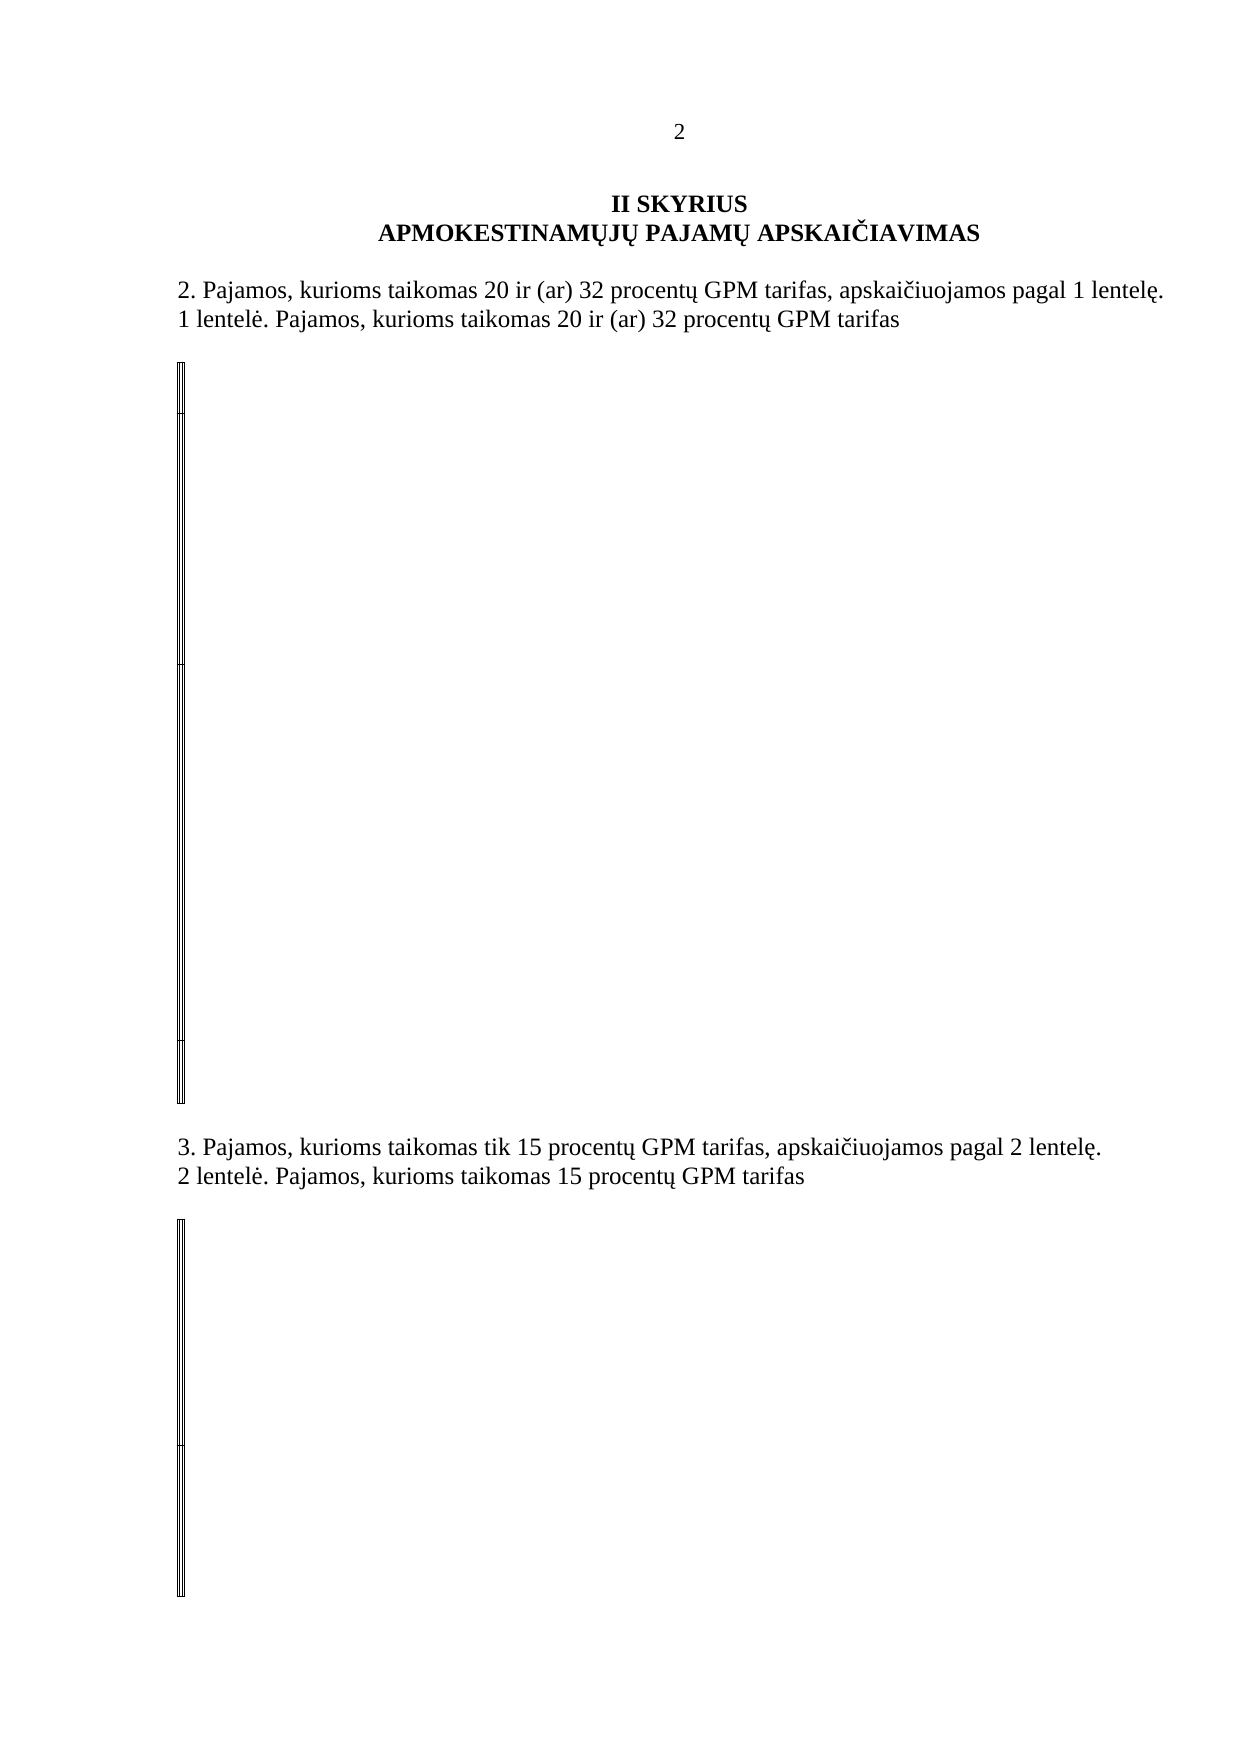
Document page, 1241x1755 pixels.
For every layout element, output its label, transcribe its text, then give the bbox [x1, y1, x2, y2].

text II SKYRIUS [177, 189, 1181, 218]
text APMOKESTINAMŲJŲ PAJAMŲ APSKAIČIAVIMAS [177, 218, 1181, 247]
text 2 lentelė. Pajamos, kurioms taikomas 15 procentų GPM tarifas [177, 1161, 1181, 1190]
text 3. Pajamos, kurioms taikomas tik 15 procentų GPM tarifas, apskaičiuojamos pagal 2 lentelę. [177, 1132, 1181, 1161]
text 1 lentelė. Pajamos, kurioms taikomas 20 ir (ar) 32 procentų GPM tarifas [177, 304, 1181, 333]
text 2. Pajamos, kurioms taikomas 20 ir (ar) 32 procentų GPM tarifas, apskaičiuojamos pagal 1 lentelę. [177, 276, 1181, 304]
